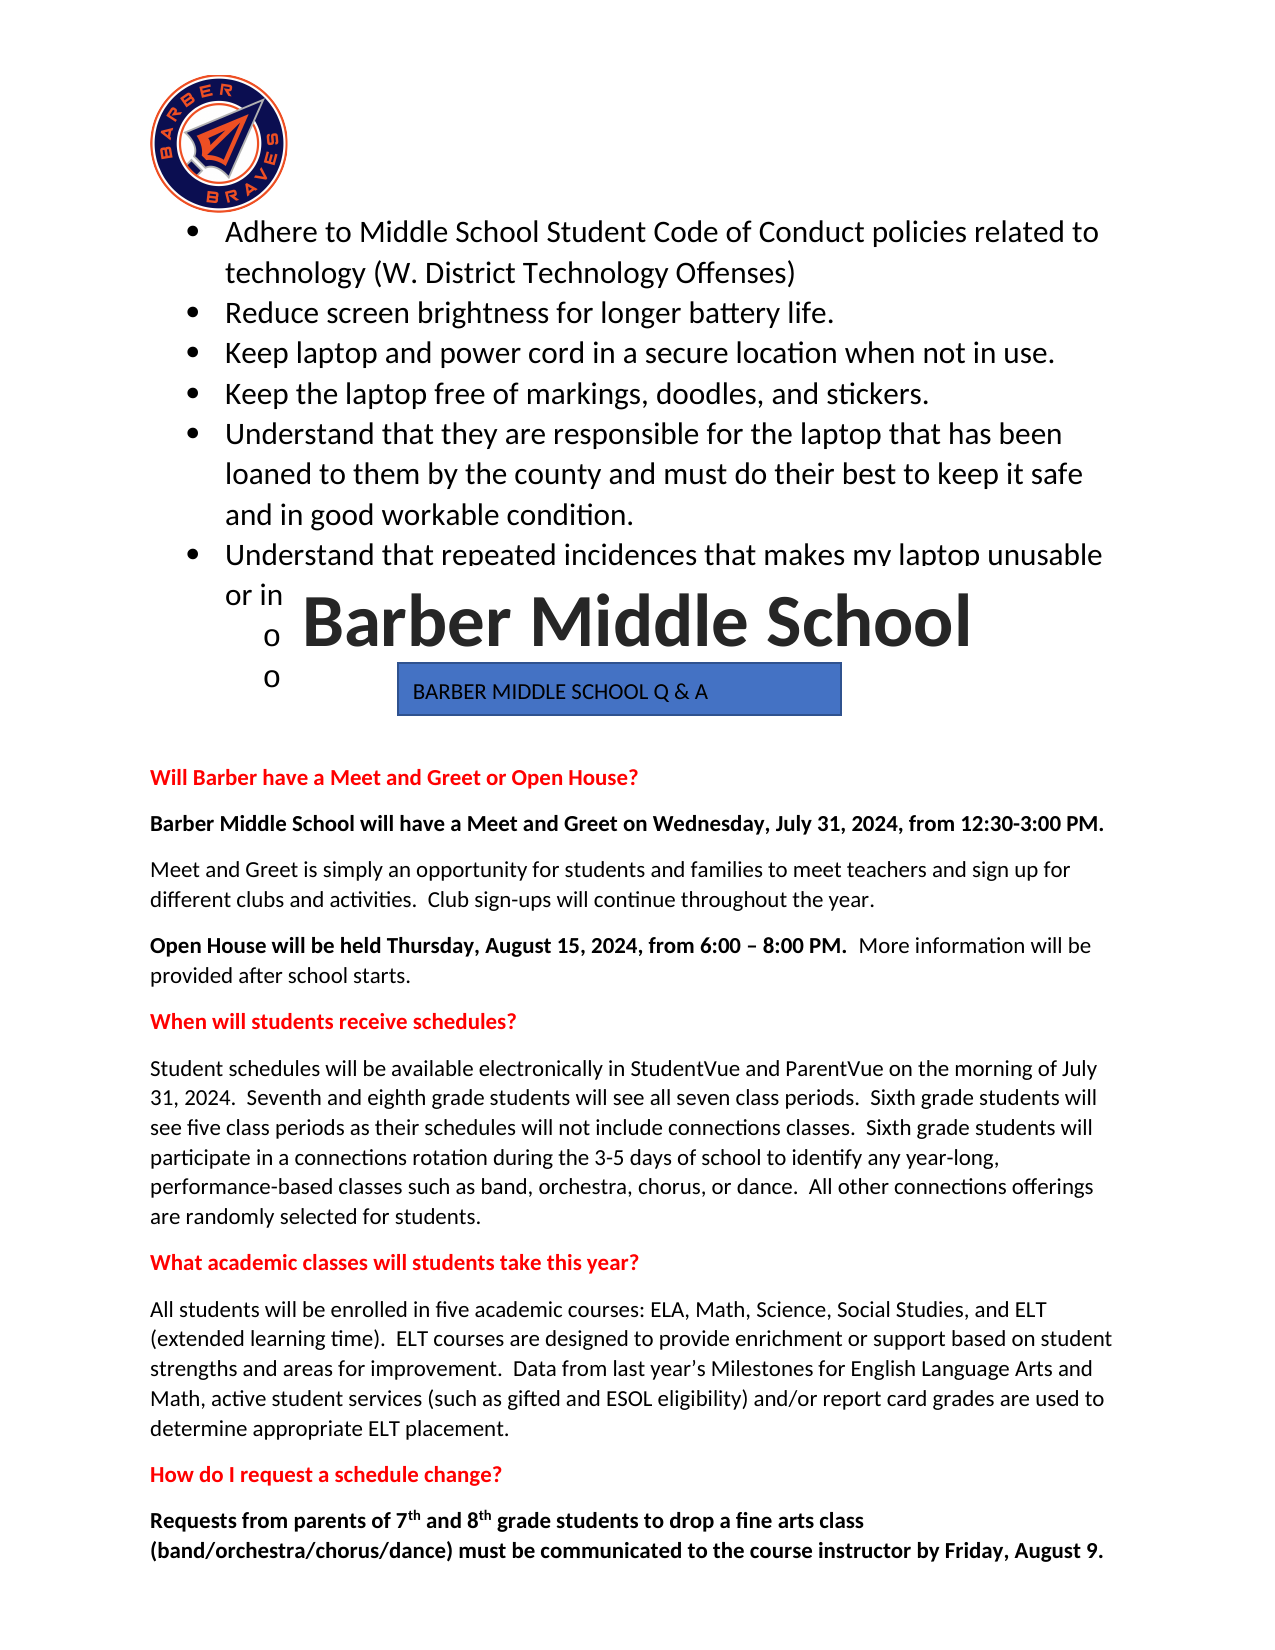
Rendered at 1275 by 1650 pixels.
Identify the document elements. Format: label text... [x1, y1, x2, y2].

text Barber Middle School will have a Meet and Greet on Wednesday, July 31, 2024, from 12:30-3:00 PM. [150, 809, 1125, 837]
text All students will be enrolled in five academic courses: ELA, Math, Science, Social Studies, and ELT (extended learning time). ELT courses are designed to provide enrichment or support based on student strengths and areas for improvement. Data from last year’s Milestones for English Language Arts and Math, active student services (such as gifted and ESOL eligibility) and/or report card grades are used to determine appropriate ELT placement. [150, 1295, 1125, 1442]
list Keep the laptop free of markings, doodles, and stickers. [187, 374, 1125, 412]
list Understand that repeated incidences that makes my laptop unusable or in need of repair may result in: [187, 535, 1125, 613]
list Administrative consequences [262, 658, 287, 697]
text Will Barber have a Meet and Greet or Open House? [150, 763, 1125, 791]
list Administrative consequences [988, 658, 1125, 697]
text Requests from parents of 7th and 8th grade students to drop a fine arts class (band/orchestra/chorus/dance) must be communicated to the course instructor by Friday, August 9. [150, 1506, 1125, 1564]
list Adhere to Middle School Student Code of Conduct policies related to technology (W. District Technology Offenses) [187, 212, 1125, 291]
list Reduce screen brightness for longer battery life. [187, 293, 1125, 331]
text Meet and Greet is simply an opportunity for students and families to meet teachers and sign up for different clubs and activities. Club sign-ups will continue throughout the year. [150, 855, 1125, 913]
text How do I request a schedule change? [150, 1460, 1125, 1488]
list Keep laptop and power cord in a secure location when not in use. [187, 333, 1125, 372]
list The loss of my technology privileges, AND/OR [988, 616, 1125, 655]
text When will students receive schedules? [150, 1007, 1125, 1035]
text Student schedules will be available electronically in StudentVue and ParentVue on the morning of July 31, 2024. Seventh and eighth grade students will see all seven class periods. Sixth grade students will see five class periods as their schedules will not include connections classes. Sixth grade students will participate in a connections rotation during the 3-5 days of school to identify any year-long, performance-based classes such as band, orchestra, chorus, or dance. All other connections offerings are randomly selected for students. [150, 1054, 1125, 1230]
list The loss of my technology privileges, AND/OR [262, 616, 287, 655]
text Barber Middle School [302, 574, 973, 665]
text Open House will be held Thursday, August 15, 2024, from 6:00 – 8:00 PM. More information will be provided after school starts. [150, 931, 1125, 989]
text What academic classes will students take this year? [150, 1248, 1125, 1277]
list Understand that they are responsible for the laptop that has been loaned to them by the county and must do their best to keep it safe and in good workable condition. [187, 414, 1125, 533]
